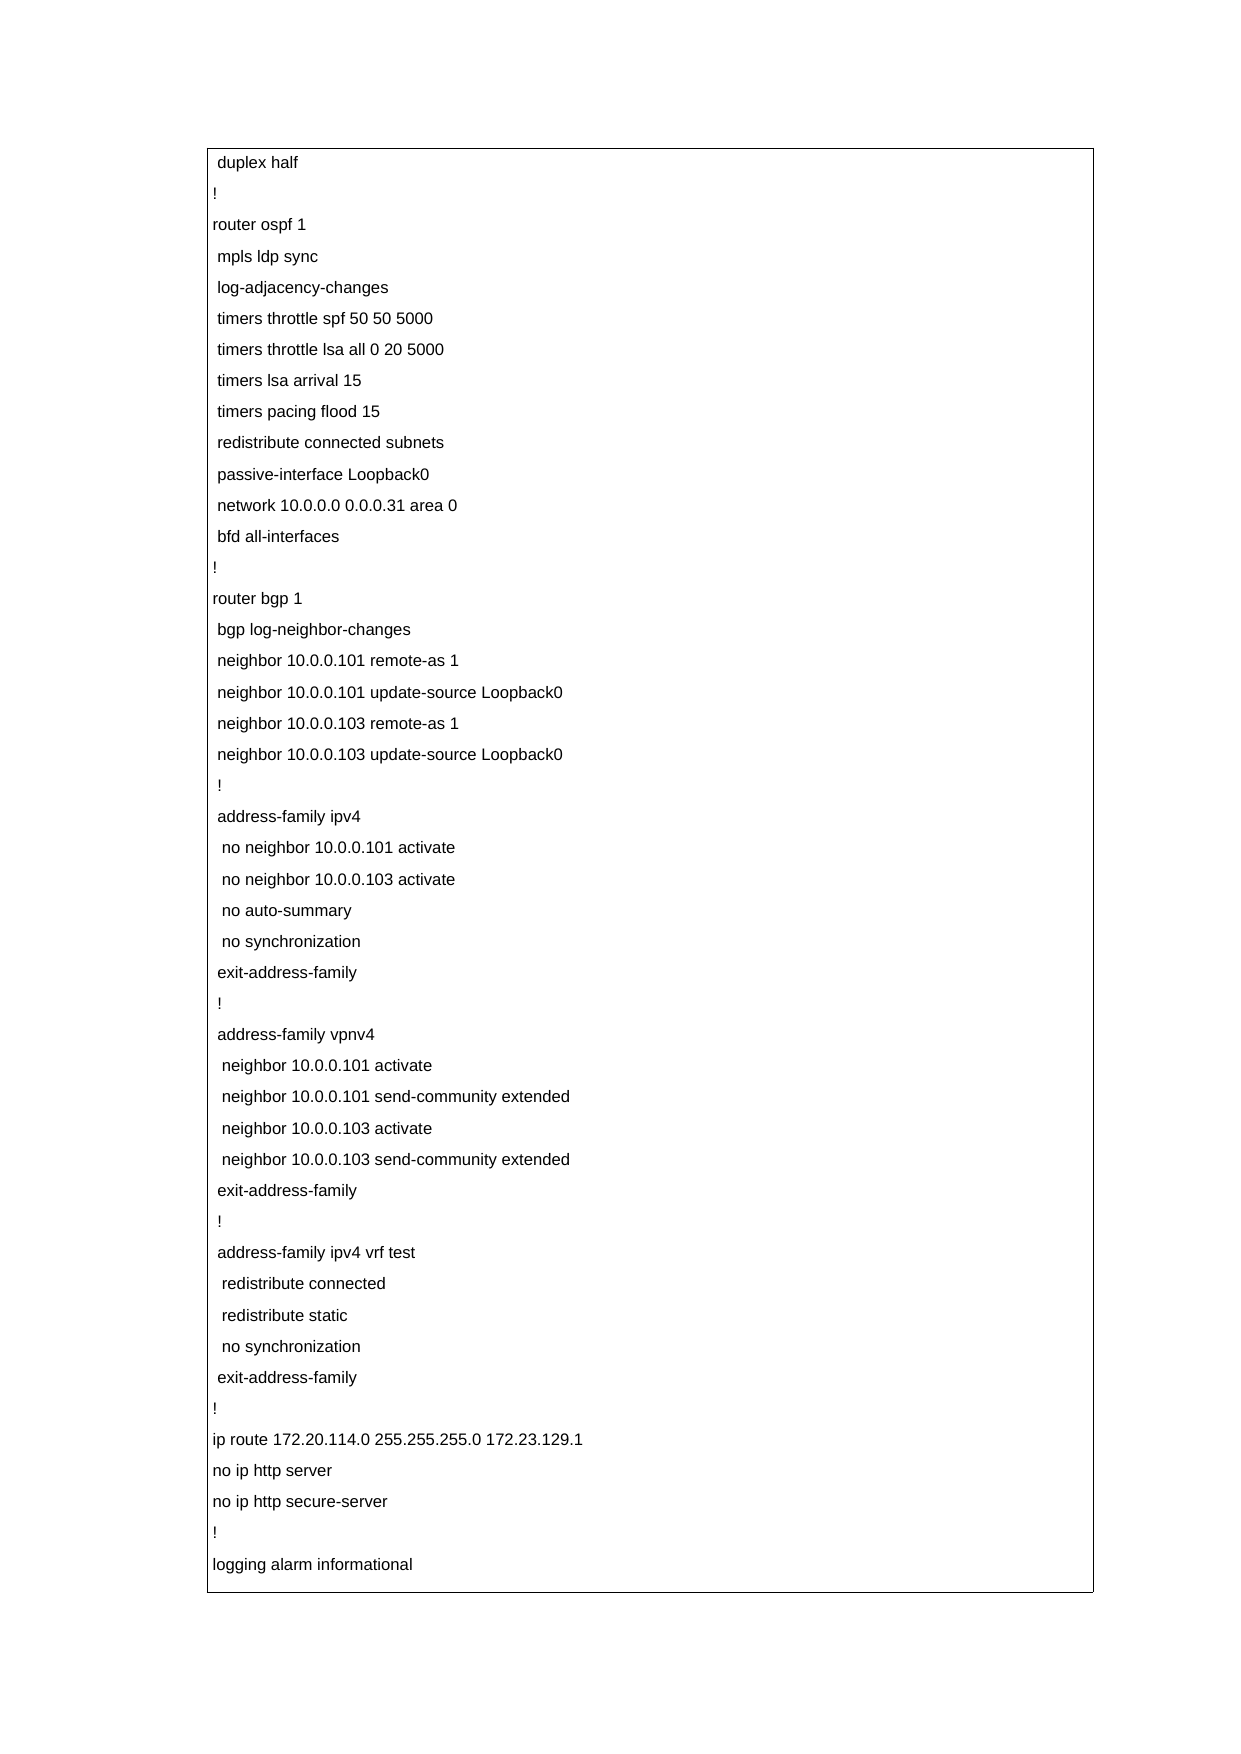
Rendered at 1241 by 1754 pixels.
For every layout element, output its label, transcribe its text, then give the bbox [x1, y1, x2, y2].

table_header duplex half ! router ospf 1 mpls ldp sync log-adjacency-changes timers throttle spf 50 50 5000 timers throttle lsa all 0 20 5000 timers lsa arrival 15 timers pacing flood 15 redistribute connected subnets passive-interface Loopback0 network 10.0.0.0 0.0.0.31 area 0 bfd all-interfaces ! router bgp 1 bgp log-neighbor-changes neighbor 10.0.0.101 remote-as 1 neighbor 10.0.0.101 update-source Loopback0 neighbor 10.0.0.103 remote-as 1 neighbor 10.0.0.103 update-source Loopback0 ! address-family ipv4 no neighbor 10.0.0.101 activate no neighbor 10.0.0.103 activate no auto-summary no synchronization exit-address-family ! address-family vpnv4 neighbor 10.0.0.101 activate neighbor 10.0.0.101 send-community extended neighbor 10.0.0.103 activate neighbor 10.0.0.103 send-community extended exit-address-family ! address-family ipv4 vrf test redistribute connected redistribute static no synchronization exit-address-family ! ip route 172.20.114.0 255.255.255.0 172.23.129.1 no ip http server no ip http secure-server ! logging alarm informational [208, 149, 1093, 1592]
